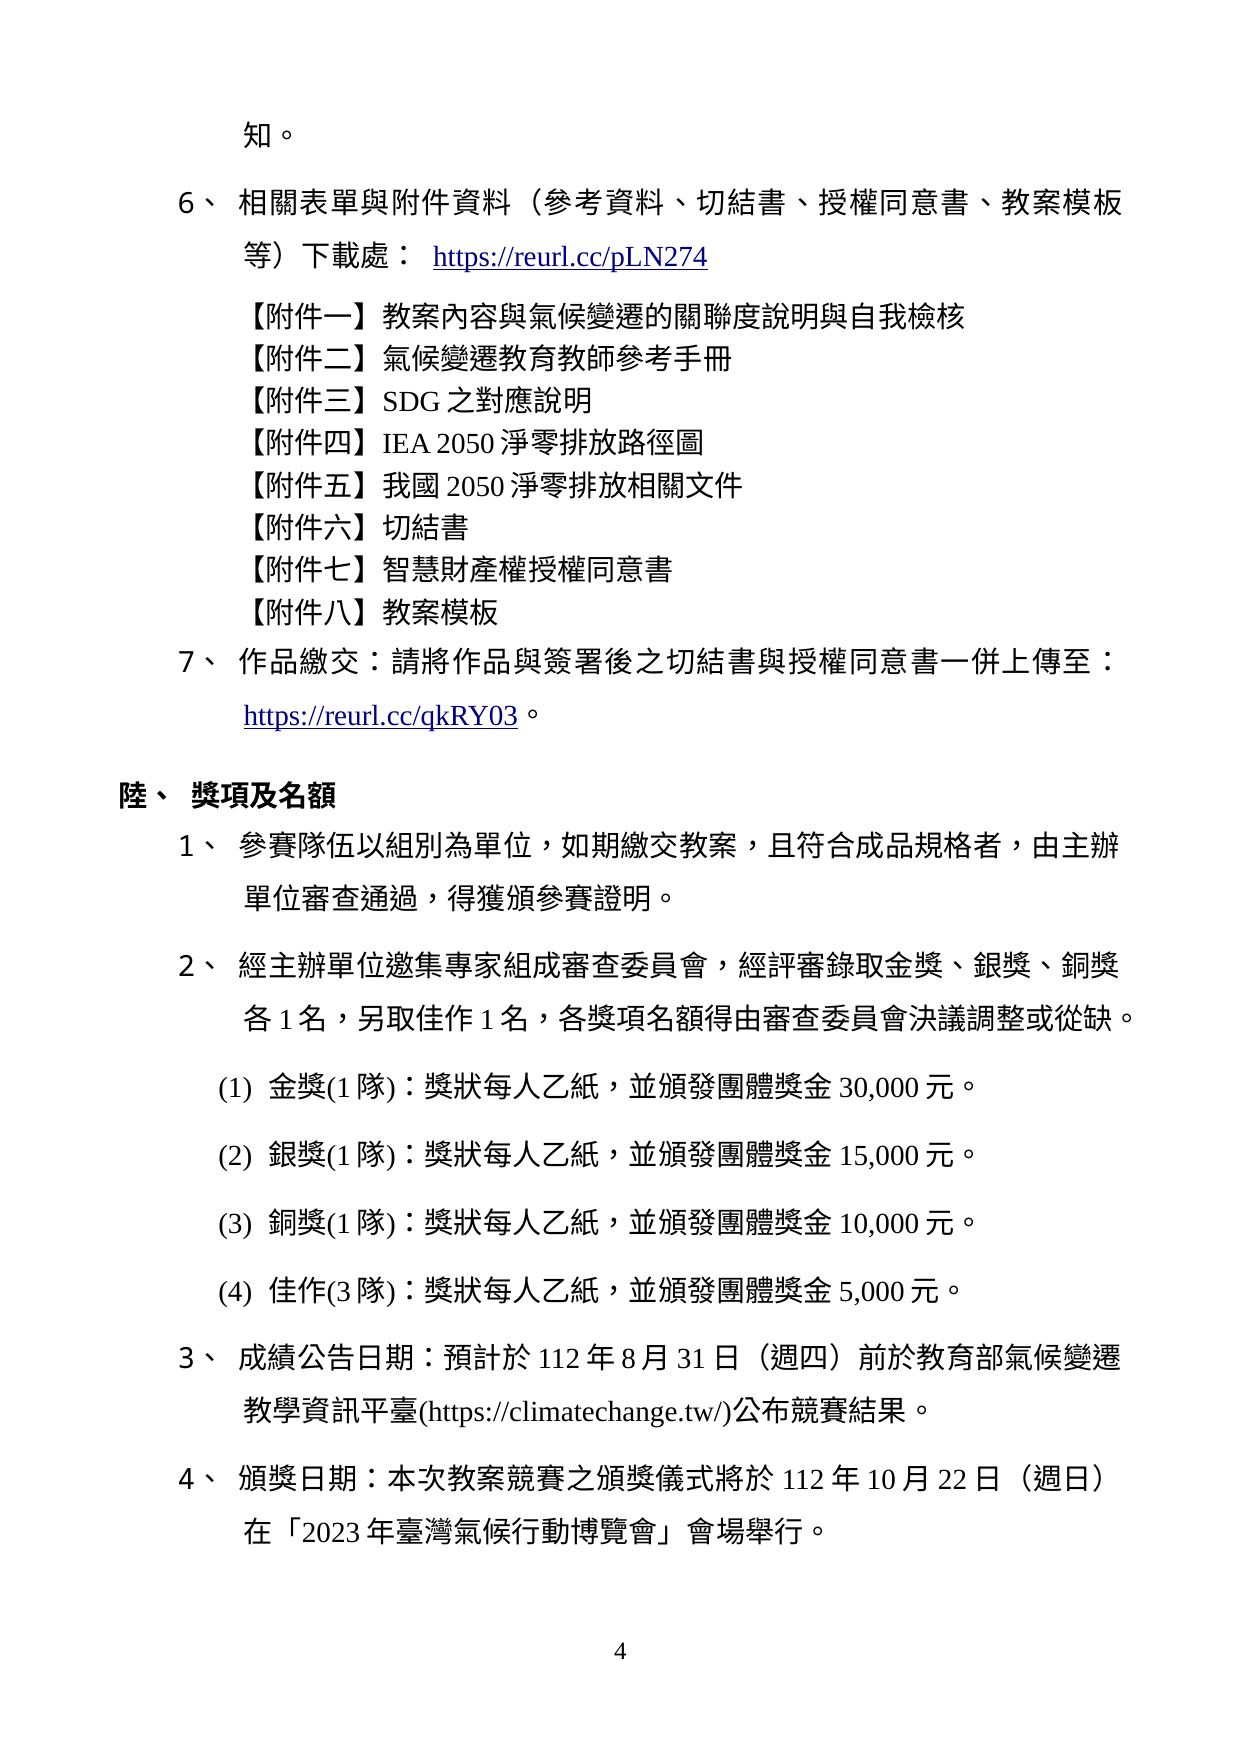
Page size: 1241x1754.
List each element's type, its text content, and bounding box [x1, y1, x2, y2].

list 獎項及名額 [118, 752, 1122, 815]
list 經主辦單位邀集專家組成審查委員會，經評審錄取金獎、銀獎、銅獎各1名，另取佳作1名，各獎項名額得由審查委員會決議調整或從缺。 [177, 943, 1122, 1038]
text 【附件一】教案內容與氣候變遷的關聯度說明與自我檢核 [236, 293, 1122, 336]
text 【附件六】切結書 [236, 505, 1122, 547]
text 【附件二】氣候變遷教育教師參考手冊 [236, 336, 1122, 378]
text 【附件五】我國2050淨零排放相關文件 [236, 462, 1122, 505]
list 銅獎(1隊)：獎狀每人乙紙，並頒發團體獎金10,000元。 [218, 1199, 1122, 1242]
list 成績公告日期：預計於112年8月31日（週四）前於教育部氣候變遷教學資訊平臺(https://climatechange.tw/)公布競賽結果。 [177, 1335, 1122, 1430]
list 銀獎(1隊)：獎狀每人乙紙，並頒發團體獎金15,000元。 [218, 1132, 1122, 1174]
text 【附件八】教案模板 [236, 589, 1122, 632]
list 報名網址：https://reurl.cc/LNOo29，成功報名之後，將會以Email通知。 [177, 112, 1122, 154]
list 佳作(3隊)：獎狀每人乙紙，並頒發團體獎金5,000元。 [218, 1267, 1122, 1309]
text 【附件七】智慧財產權授權同意書 [236, 547, 1122, 589]
list 作品繳交：請將作品與簽署後之切結書與授權同意書一併上傳至：https://reurl.cc/qkRY03。 [177, 639, 1122, 734]
list 頒獎日期：本次教案競賽之頒獎儀式將於112年10月22日（週日）在「2023年臺灣氣候行動博覽會」會場舉行。 [177, 1456, 1122, 1551]
list 金獎(1隊)：獎狀每人乙紙，並頒發團體獎金30,000元。 [218, 1064, 1122, 1106]
list 相關表單與附件資料（參考資料、切結書、授權同意書、教案模板等）下載處： https://reurl.cc/pLN274 [177, 180, 1122, 275]
text 【附件三】SDG之對應說明 [236, 378, 1122, 420]
list 參賽隊伍以組別為單位，如期繳交教案，且符合成品規格者，由主辦單位審查通過，得獲頒參賽證明。 [177, 822, 1122, 917]
text 【附件四】IEA 2050淨零排放路徑圖 [236, 420, 1122, 462]
